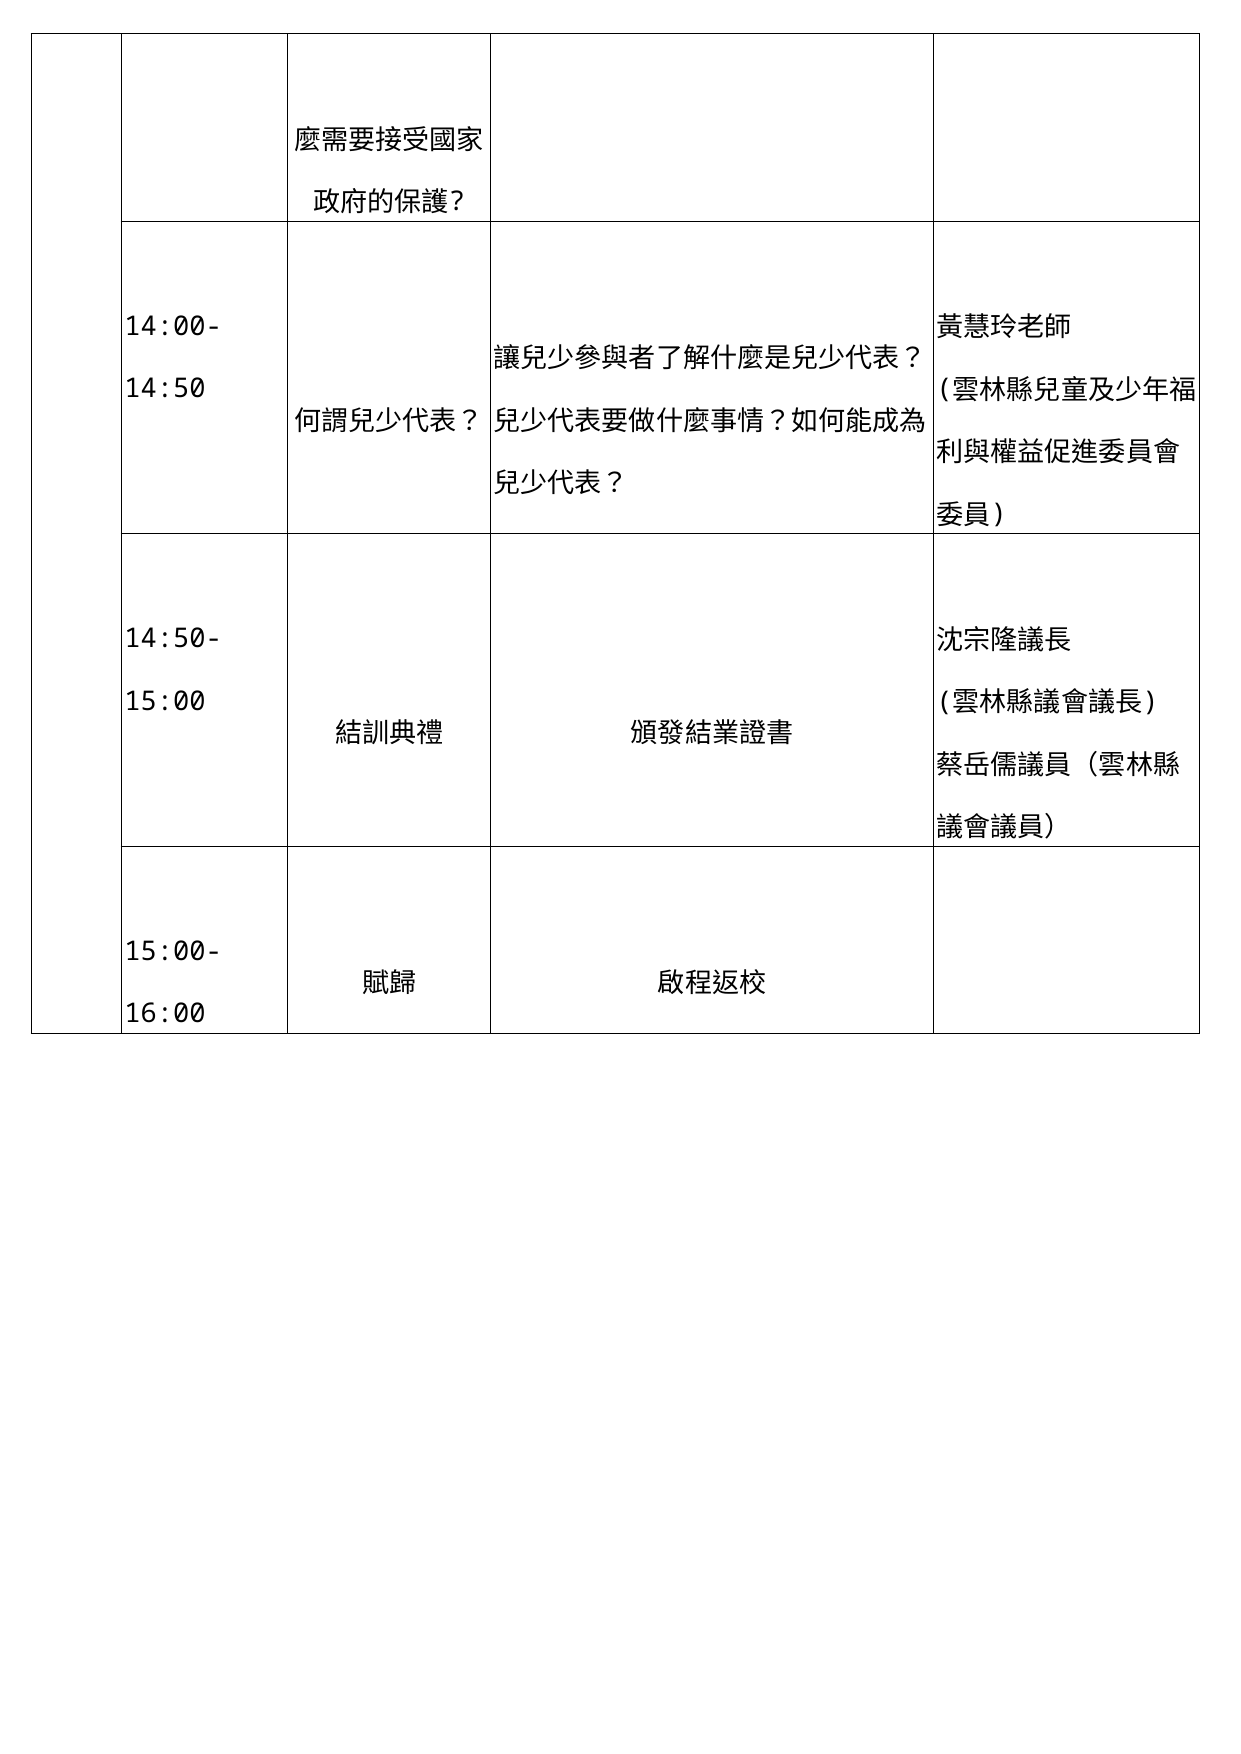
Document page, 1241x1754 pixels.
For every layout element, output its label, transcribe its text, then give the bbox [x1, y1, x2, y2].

table_cell [934, 847, 1199, 1033]
table_cell 頒發結業證書 [491, 534, 933, 846]
table_cell 14:50-15:00 [122, 534, 287, 846]
table_cell 15:00-16:00 [122, 847, 287, 1033]
table_cell [32, 533, 121, 1033]
table_cell 麼需要接受國家政府的保護? [288, 34, 490, 221]
table_cell [32, 34, 121, 533]
table_cell 結訓典禮 [288, 534, 490, 846]
table_cell 沈宗隆議長 (雲林縣議會議長) 蔡岳儒議員（雲林縣議會議員） [934, 534, 1199, 846]
table_cell 讓兒少參與者了解什麼是兒少代表？兒少代表要做什麼事情？如何能成為兒少代表？ [491, 222, 933, 533]
table_cell [122, 34, 287, 221]
table_cell 何謂兒少代表？ [288, 222, 490, 533]
table_cell [491, 34, 933, 221]
table_cell 啟程返校 [491, 847, 933, 1033]
table_cell 賦歸 [288, 847, 490, 1033]
table_cell 14:00-14:50 [122, 222, 287, 533]
table_cell [934, 34, 1199, 221]
table_cell 黃慧玲老師 (雲林縣兒童及少年福利與權益促進委員會委員) [934, 222, 1199, 533]
